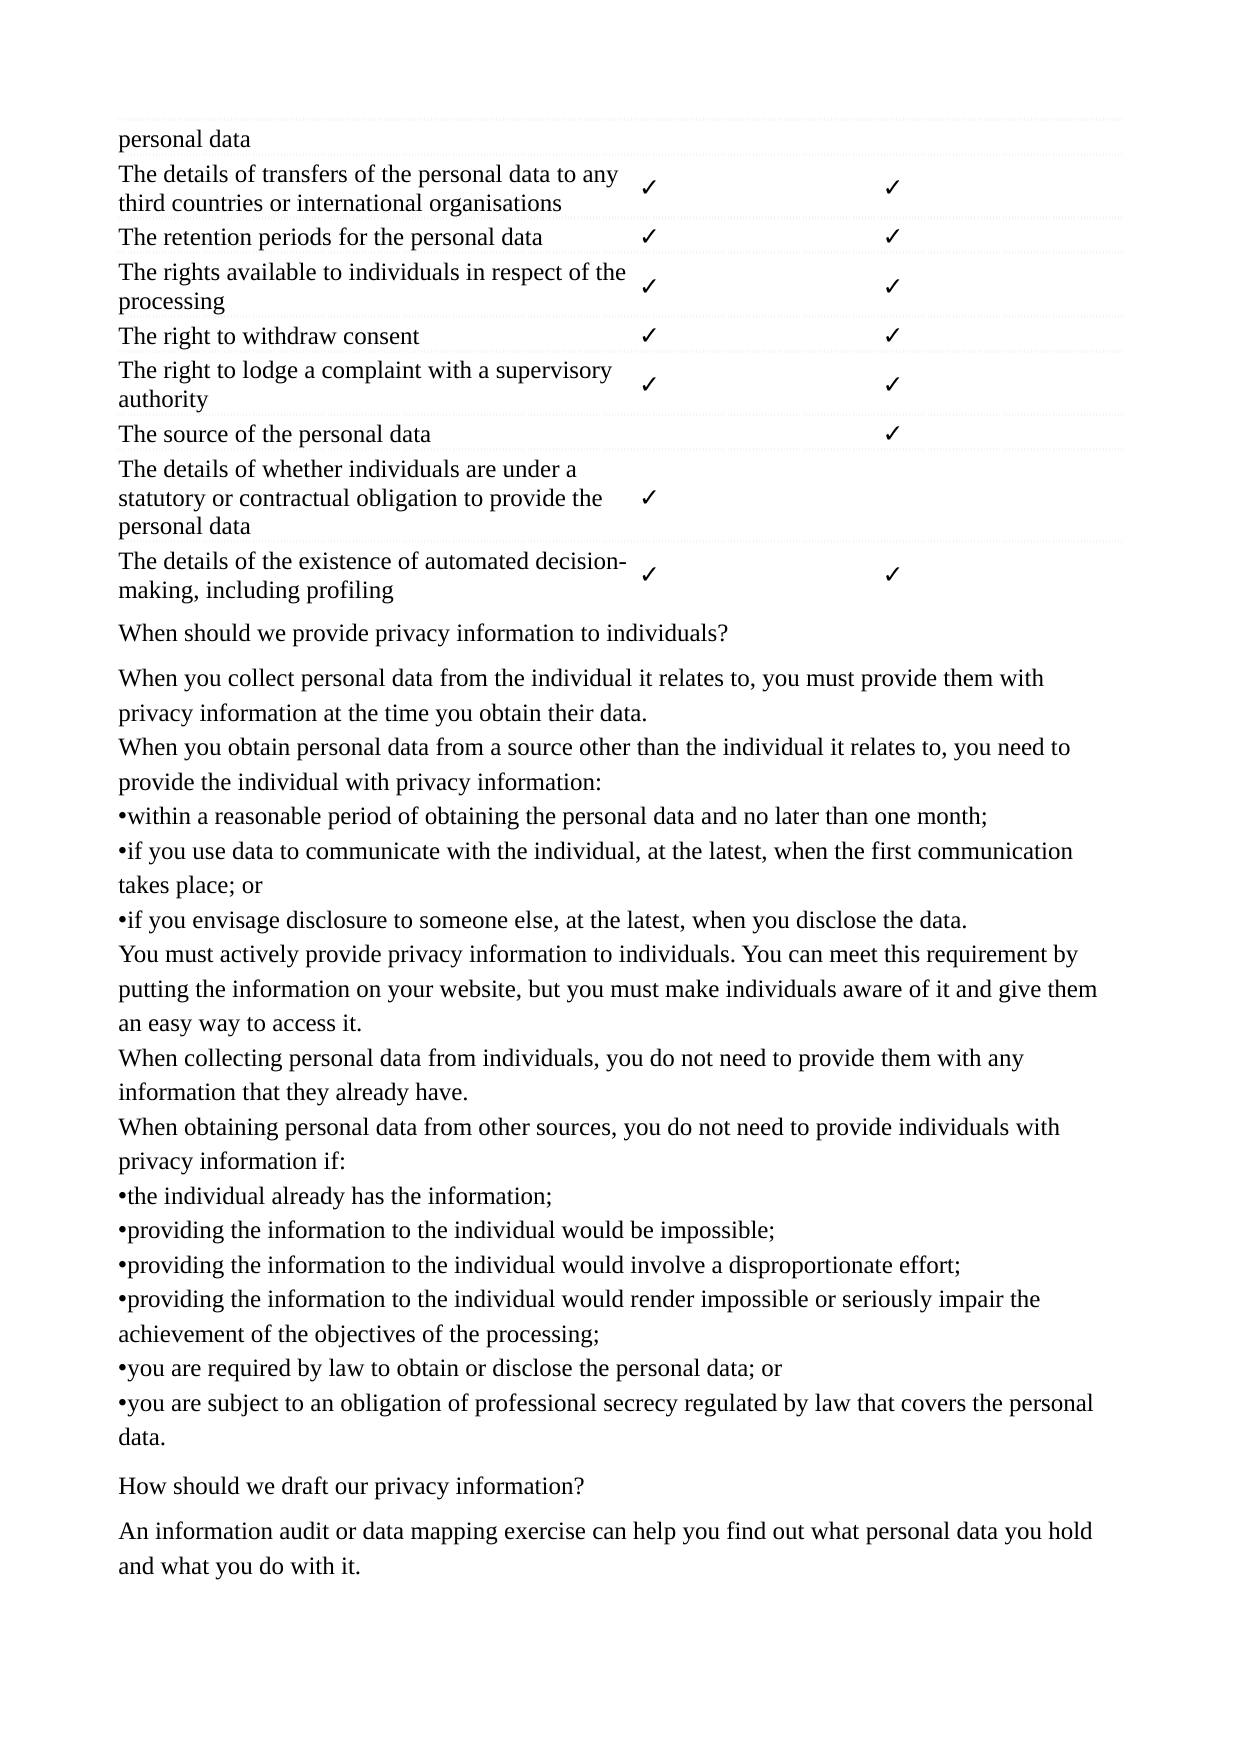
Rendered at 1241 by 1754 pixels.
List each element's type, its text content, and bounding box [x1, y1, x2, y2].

list the individual already has the information; [118, 1181, 1122, 1209]
table_cell ✓ [882, 540, 1122, 604]
text An information audit or data mapping exercise can help you find out what personal data you hold and what you do with it. [118, 1516, 1122, 1579]
text When you collect personal data from the individual it relates to, you must provide them with privacy information at the time you obtain their data. [118, 663, 1122, 727]
table_cell The details of the existence of automated decision-making, including profiling [118, 540, 639, 604]
table_cell [882, 448, 1122, 540]
list providing the information to the individual would be impossible; [118, 1215, 1122, 1244]
list providing the information to the individual would render impossible or seriously impair the achievement of the objectives of the processing; [118, 1284, 1122, 1347]
list you are required by law to obtain or disclose the personal data; or [118, 1353, 1122, 1382]
list if you envisage disclosure to someone else, at the latest, when you disclose the data. [118, 905, 1122, 934]
subtitle How should we draft our privacy information? [118, 1471, 1122, 1500]
text When obtaining personal data from other sources, you do not need to provide individuals with privacy information if: [118, 1112, 1122, 1175]
subtitle When should we provide privacy information to individuals? [118, 618, 1122, 647]
table_cell The details of transfers of the personal data to any third countries or international organisations [118, 153, 639, 216]
table_cell ✓ [882, 216, 1122, 251]
text When collecting personal data from individuals, you do not need to provide them with any information that they already have. [118, 1043, 1122, 1106]
text You must actively provide privacy information to individuals. You can meet this requirement by putting the information on your website, but you must make individuals aware of it and give them an easy way to access it. [118, 939, 1122, 1037]
list you are subject to an obligation of professional secrecy regulated by law that covers the personal data. [118, 1388, 1122, 1451]
list within a reasonable period of obtaining the personal data and no later than one month; [118, 801, 1122, 830]
table_cell ✓ [639, 540, 882, 604]
table_cell ✓ [639, 153, 882, 216]
table_cell personal data [118, 118, 639, 153]
table_cell [639, 118, 882, 153]
table_cell ✓ [639, 448, 882, 540]
table_cell The source of the personal data [118, 413, 639, 448]
table_cell ✓ [882, 251, 1122, 315]
text When you obtain personal data from a source other than the individual it relates to, you need to provide the individual with privacy information: [118, 732, 1122, 796]
table_cell The rights available to individuals in respect of the processing [118, 251, 639, 315]
list if you use data to communicate with the individual, at the latest, when the first communication takes place; or [118, 836, 1122, 899]
table_cell [882, 118, 1122, 153]
table_cell ✓ [639, 251, 882, 315]
table_cell The retention periods for the personal data [118, 216, 639, 251]
table_cell ✓ [882, 315, 1122, 349]
table_cell [639, 413, 882, 448]
table_cell ✓ [639, 315, 882, 349]
table_cell The right to withdraw consent [118, 315, 639, 349]
table_cell ✓ [882, 350, 1122, 413]
table_cell ✓ [882, 153, 1122, 216]
table_cell The details of whether individuals are under a statutory or contractual obligation to provide the personal data [118, 448, 639, 540]
table_cell The right to lodge a complaint with a supervisory authority [118, 350, 639, 413]
table_cell ✓ [882, 413, 1122, 448]
list providing the information to the individual would involve a disproportionate effort; [118, 1250, 1122, 1278]
table_cell ✓ [639, 350, 882, 413]
table_cell ✓ [639, 216, 882, 251]
